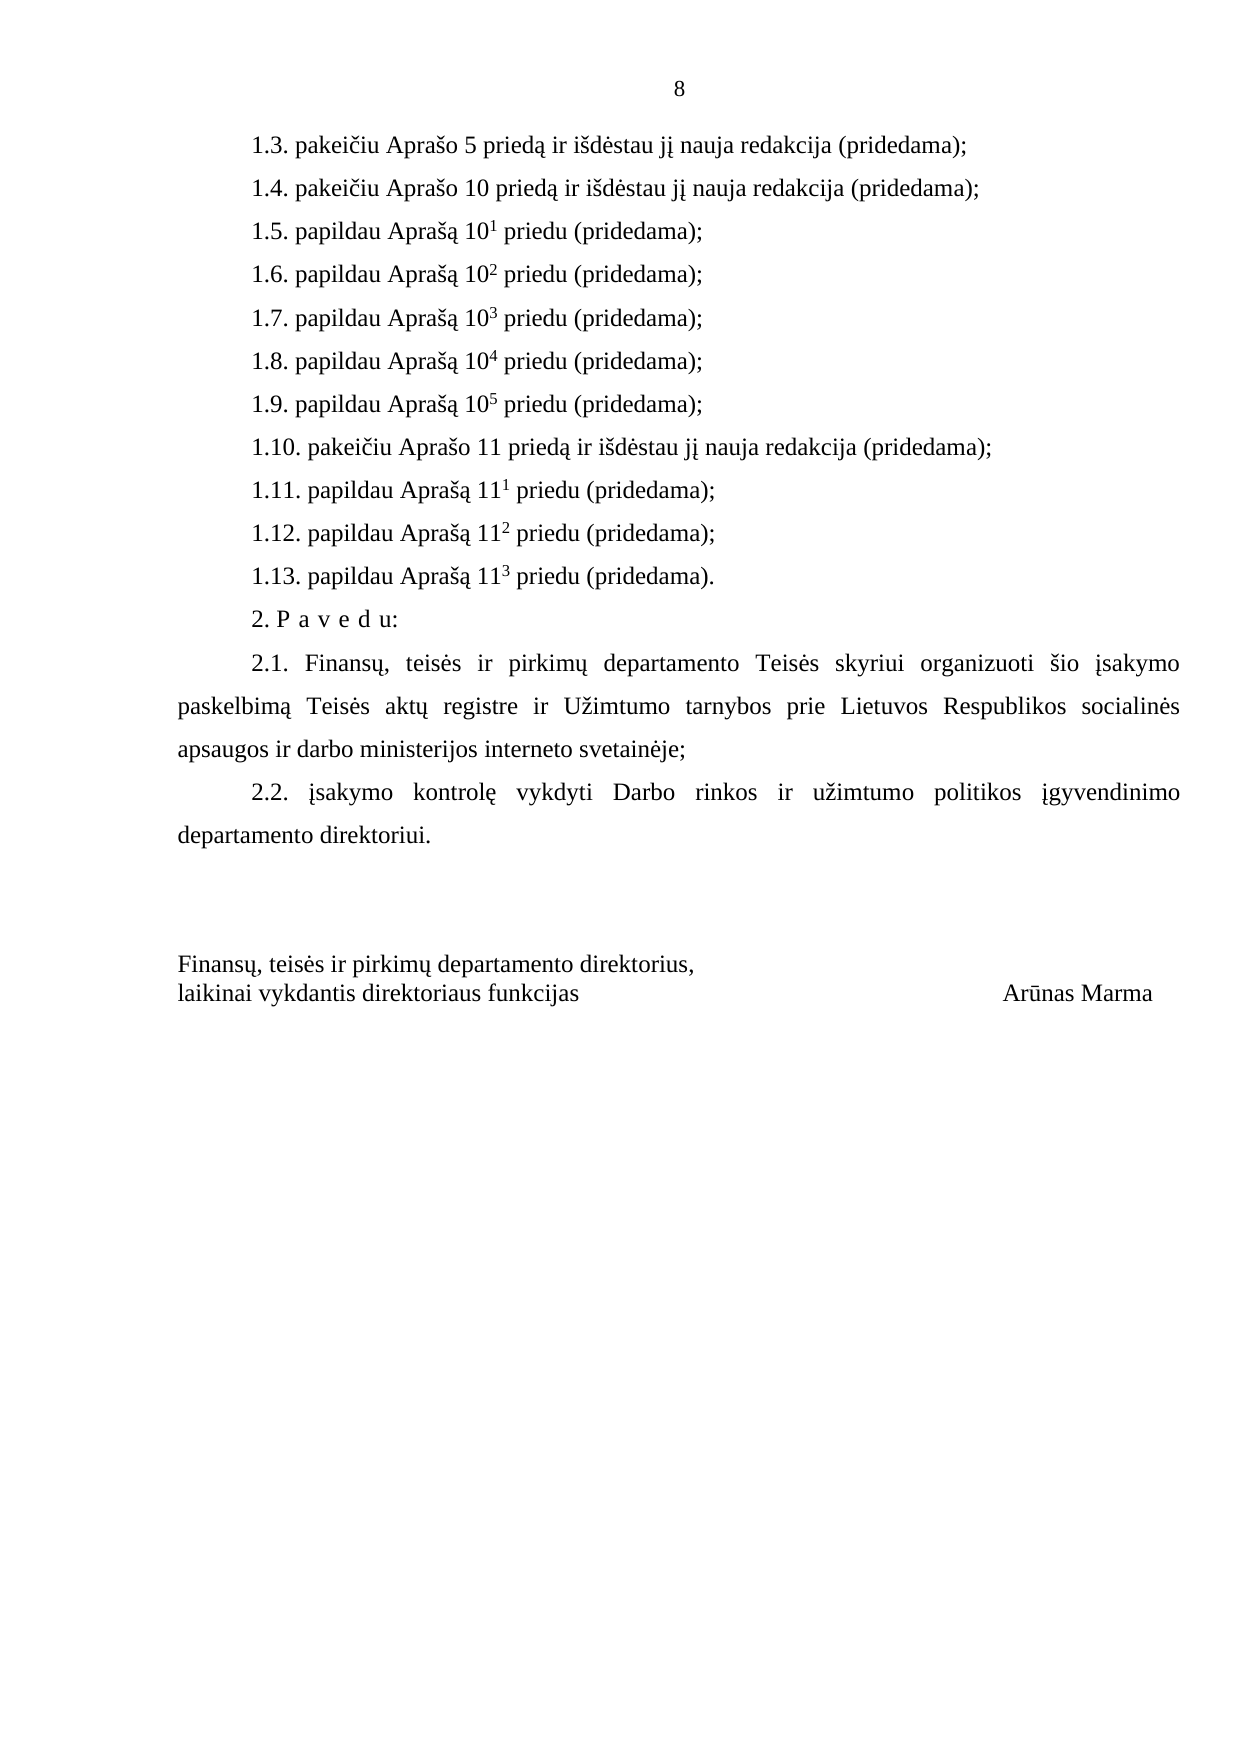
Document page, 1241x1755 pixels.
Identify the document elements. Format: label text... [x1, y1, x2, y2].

text 1.5. papildau Aprašą 101 priedu (pridedama); [177, 216, 1181, 245]
text 1.3. pakeičiu Aprašo 5 priedą ir išdėstau jį nauja redakcija (pridedama); [177, 130, 1181, 159]
text 1.6. papildau Aprašą 102 priedu (pridedama); [177, 259, 1181, 288]
text laikinai vykdantis direktoriaus funkcijas Arūnas Marma [177, 978, 1181, 1007]
text 2.1. Finansų, teisės ir pirkimų departamento Teisės skyriui organizuoti šio įsakymo paskelbimą Teisės aktų registre ir Užimtumo tarnybos prie Lietuvos Respublikos socialinės apsaugos ir darbo ministerijos interneto svetainėje; [177, 648, 1181, 763]
text 1.9. papildau Aprašą 105 priedu (pridedama); [177, 389, 1181, 418]
text 1.7. papildau Aprašą 103 priedu (pridedama); [177, 303, 1181, 331]
text 2.2. įsakymo kontrolę vykdyti Darbo rinkos ir užimtumo politikos įgyvendinimo departamento direktoriui. [177, 777, 1181, 849]
text 1.12. papildau Aprašą 112 priedu (pridedama); [177, 518, 1181, 547]
text Finansų, teisės ir pirkimų departamento direktorius, [177, 949, 1181, 978]
text 1.8. papildau Aprašą 104 priedu (pridedama); [177, 346, 1181, 374]
text 2. Pavedu: [177, 604, 1181, 633]
text 1.13. papildau Aprašą 113 priedu (pridedama). [177, 561, 1181, 590]
text 1.10. pakeičiu Aprašo 11 priedą ir išdėstau jį nauja redakcija (pridedama); [177, 432, 1181, 461]
text 1.11. papildau Aprašą 111 priedu (pridedama); [177, 475, 1181, 504]
text 1.4. pakeičiu Aprašo 10 priedą ir išdėstau jį nauja redakcija (pridedama); [177, 173, 1181, 202]
